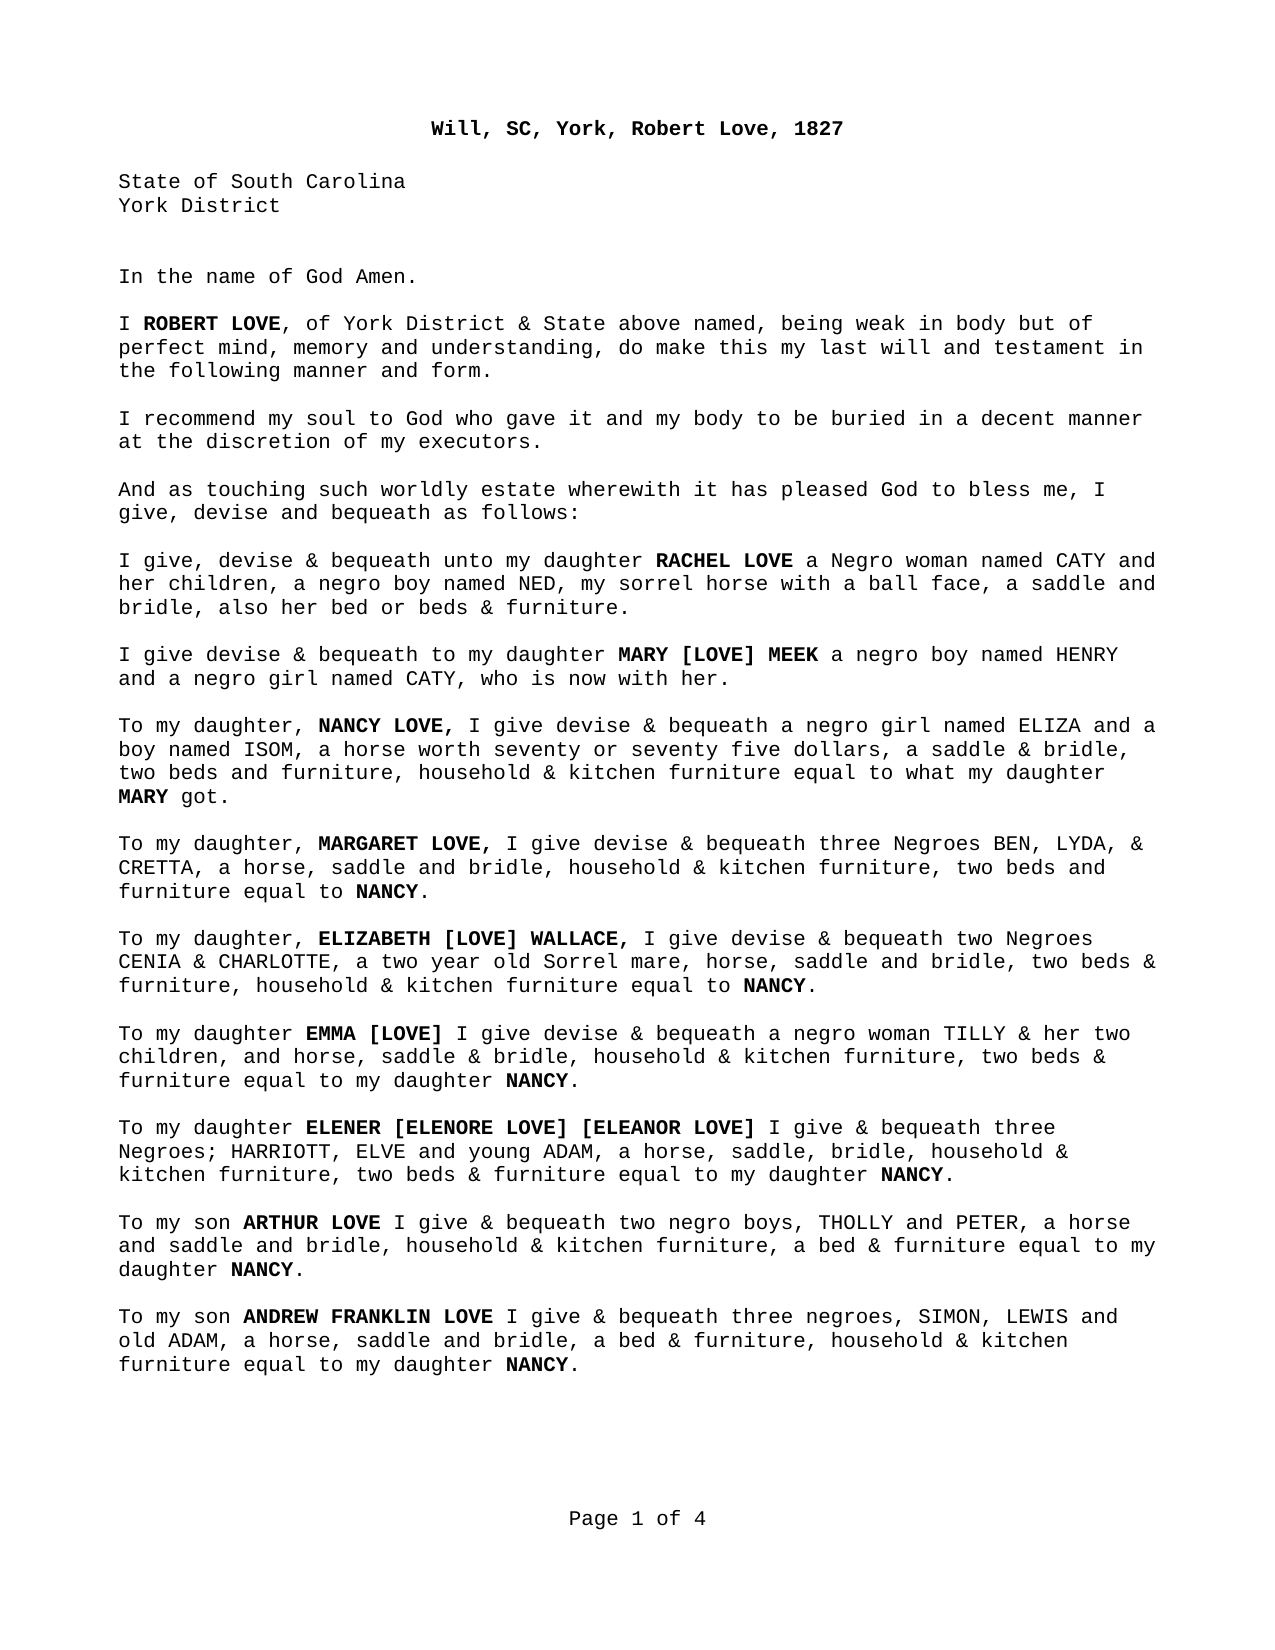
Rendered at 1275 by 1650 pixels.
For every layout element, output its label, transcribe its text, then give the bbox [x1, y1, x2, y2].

text To my daughter, Nancy Love, I give devise & bequeath a negro girl named ELIZA and a boy named ISOM, a horse worth seventy or seventy five dollars, a saddle & bridle, two beds and furniture, household & kitchen furniture equal to what my daughter MARY got. [118, 715, 1157, 810]
text To my daughter ELENER [ELENORE LOVE] [ELEANOR LOVE] I give & bequeath three Negroes; HARRIOTT, ELVE and young ADAM, a horse, saddle, bridle, household & kitchen furniture, two beds & furniture equal to my daughter NANCY. [118, 1117, 1157, 1188]
text And as touching such worldly estate wherewith it has pleased God to bless me, I give, devise and bequeath as follows: [118, 479, 1157, 526]
text To my daughter EMMA [LOVE] I give devise & bequeath a negro woman Tilly & her two children, and horse, saddle & bridle, household & kitchen furniture, two beds & furniture equal to my daughter NANCY. [118, 1022, 1157, 1093]
text To my son Arthur Love I give & bequeath two negro boys, THOLLY and PETER, a horse and saddle and bridle, household & kitchen furniture, a bed & furniture equal to my daughter NANCY. [118, 1212, 1157, 1283]
text State of South Carolina [118, 171, 1157, 195]
text I give, devise & bequeath unto my daughter Rachel Love a Negro woman named CATY and her children, a negro boy named NED, my sorrel horse with a ball face, a saddle and bridle, also her bed or beds & furniture. [118, 549, 1157, 621]
text I recommend my soul to God who gave it and my body to be buried in a decent manner at the discretion of my executors. [118, 408, 1157, 455]
text To my daughter, MARGARET Love, I give devise & bequeath three Negroes BEN, LYDA, & CRETTA, a horse, saddle and bridle, household & kitchen furniture, two beds and furniture equal to NANCY. [118, 833, 1157, 904]
text To my daughter, ELIZABETH [Love] WALLACE, I give devise & bequeath two Negroes CENIA & CHARLOTTE, a two year old Sorrel mare, horse, saddle and bridle, two beds & furniture, household & kitchen furniture equal to NANCY. [118, 928, 1157, 999]
text In the name of God Amen. [118, 266, 1157, 289]
text I give devise & bequeath to my daughter Mary [LOVE] Meek a negro boy named Henry and a negro girl named caty, who is now with her. [118, 644, 1157, 691]
text To my son ANDREW FRANKLIN Love I give & bequeath three negroes, SIMON, LEWIS and old ADAM, a horse, saddle and bridle, a bed & furniture, household & kitchen furniture equal to my daughter NANCY. [118, 1306, 1157, 1377]
text I Robert Love, of York District & State above named, being weak in body but of perfect mind, memory and understanding, do make this my last will and testament in the following manner and form. [118, 313, 1157, 384]
text York District [118, 195, 1157, 218]
